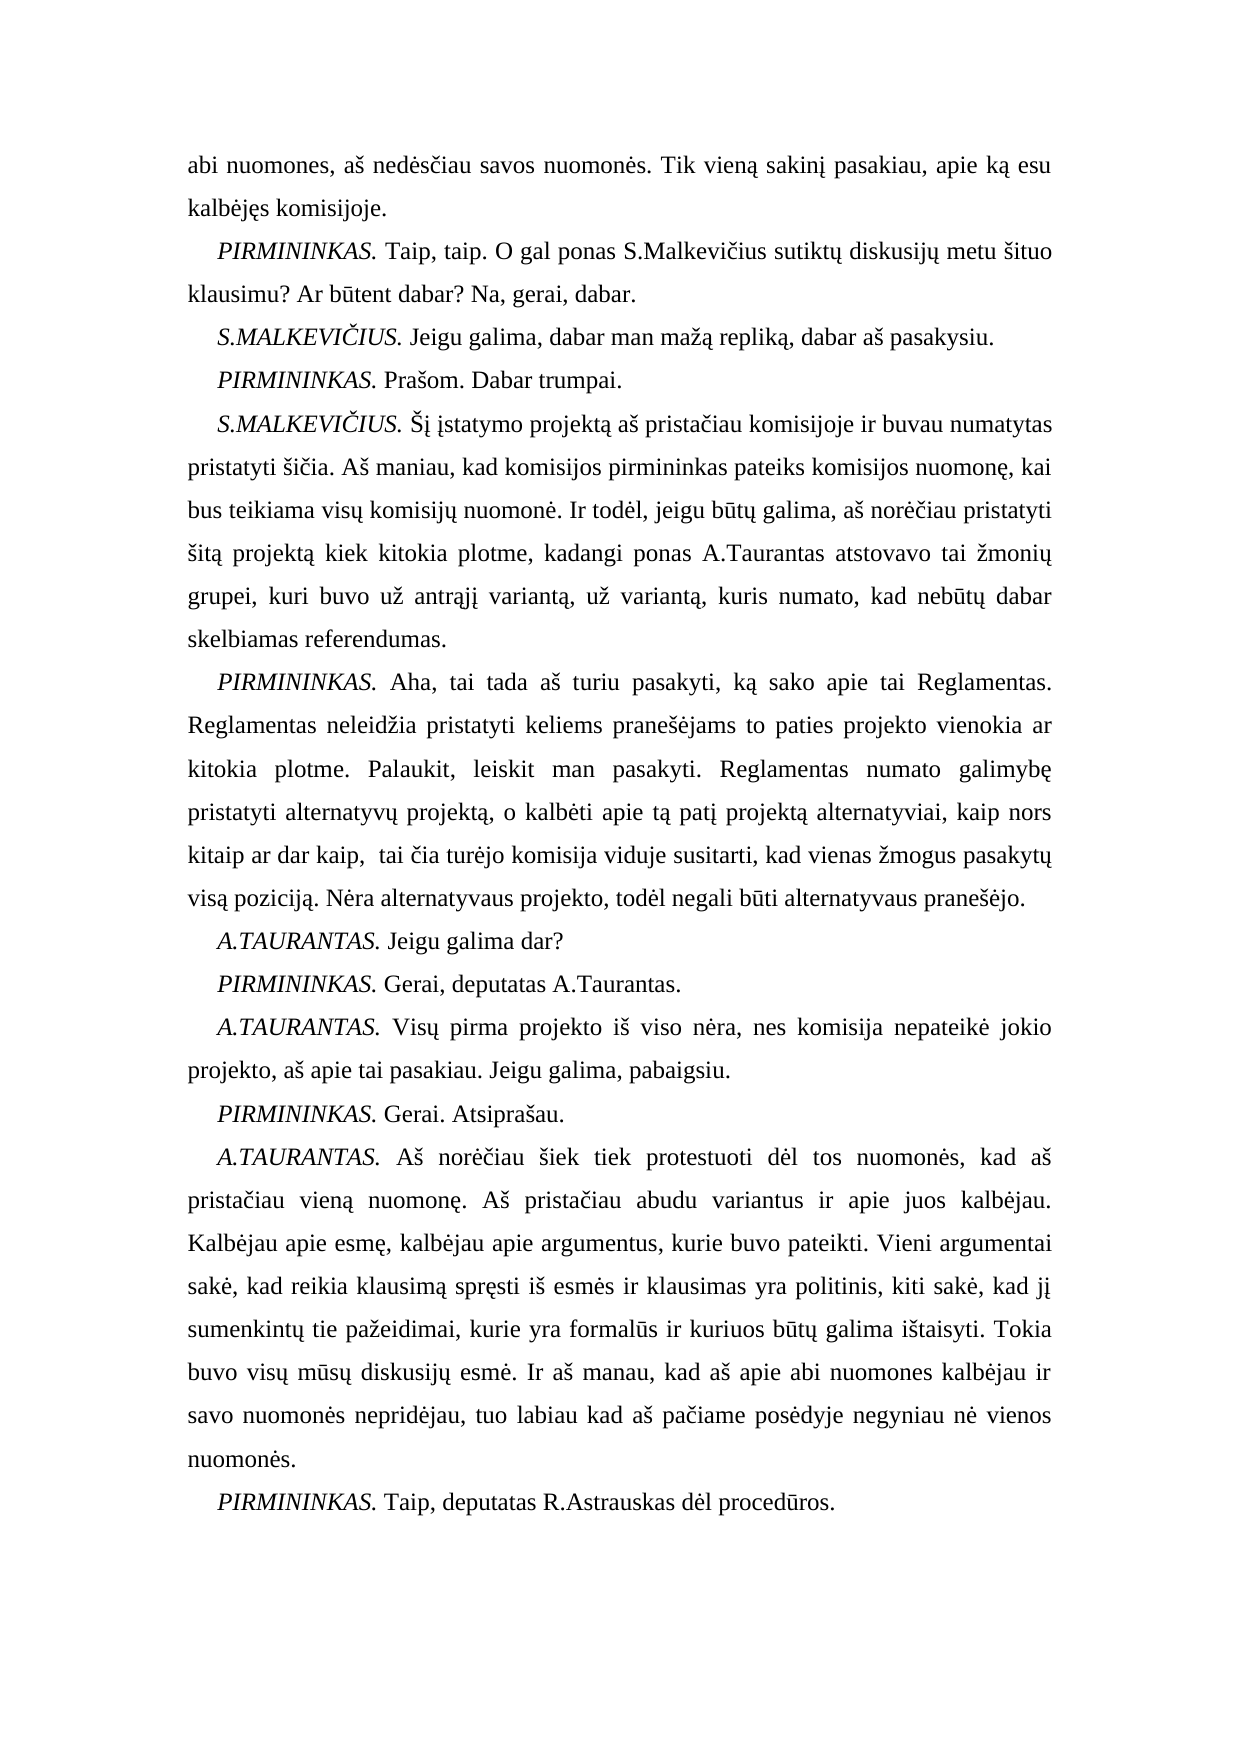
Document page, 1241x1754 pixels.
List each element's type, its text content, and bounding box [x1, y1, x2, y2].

text S.MALKEVIČIUS. Šį įstatymo projektą aš pristačiau komisijoje ir buvau numatytas pristatyti šičia. Aš maniau, kad komisijos pirmininkas pateiks komisijos nuomonę, kai bus teikiama visų komisijų nuomonė. Ir todėl, jeigu būtų galima, aš norėčiau pristatyti šitą projektą kiek kitokia plotme, kadangi ponas A.Taurantas atstovavo tai žmonių grupei, kuri buvo už antrąjį variantą, už variantą, kuris numato, kad nebūtų dabar skelbiamas referendumas. [187, 409, 1053, 653]
text A.TAURANTAS. Aš norėčiau šiek tiek protestuoti dėl tos nuomonės, kad aš pristačiau vieną nuomonę. Aš pristačiau abudu variantus ir apie juos kalbėjau. Kalbėjau apie esmę, kalbėjau apie argumentus, kurie buvo pateikti. Vieni argumentai sakė, kad reikia klausimą spręsti iš esmės ir klausimas yra politinis, kiti sakė, kad jį sumenkintų tie pažeidimai, kurie yra formalūs ir kuriuos būtų galima ištaisyti. Tokia buvo visų mūsų diskusijų esmė. Ir aš manau, kad aš apie abi nuomones kalbėjau ir savo nuomonės nepridėjau, tuo labiau kad aš pačiame posėdyje negyniau nė vienos nuomonės. [187, 1142, 1053, 1472]
text S.MALKEVIČIUS. Jeigu galima, dabar man mažą repliką, dabar aš pasakysiu. [187, 322, 1053, 351]
text abi nuomones, aš nedėsčiau savos nuomonės. Tik vieną sakinį pasakiau, apie ką esu kalbėjęs komisijoje. [187, 150, 1053, 222]
text PIRMININKAS. Gerai, deputatas A.Taurantas. [187, 969, 1053, 998]
text PIRMININKAS. Prašom. Dabar trumpai. [187, 366, 1053, 394]
text PIRMININKAS. Gerai. Atsiprašau. [187, 1099, 1053, 1127]
text PIRMININKAS. Aha, tai tada aš turiu pasakyti, ką sako apie tai Reglamentas. Reglamentas neleidžia pristatyti keliems pranešėjams to paties projekto vienokia ar kitokia plotme. Palaukit, leiskit man pasakyti. Reglamentas numato galimybę pristatyti alternatyvų projektą, o kalbėti apie tą patį projektą alternatyviai, kaip nors kitaip ar dar kaip, tai čia turėjo komisija viduje susitarti, kad vienas žmogus pasakytų visą poziciją. Nėra alternatyvaus projekto, todėl negali būti alternatyvaus pranešėjo. [187, 667, 1053, 912]
text PIRMININKAS. Taip, deputatas R.Astrauskas dėl procedūros. [187, 1487, 1053, 1516]
text A.TAURANTAS. Jeigu galima dar? [187, 926, 1053, 955]
text A.TAURANTAS. Visų pirma projekto iš viso nėra, nes komisija nepateikė jokio projekto, aš apie tai pasakiau. Jeigu galima, pabaigsiu. [187, 1012, 1053, 1084]
text PIRMININKAS. Taip, taip. O gal ponas S.Malkevičius sutiktų diskusijų metu šituo klausimu? Ar būtent dabar? Na, gerai, dabar. [187, 236, 1053, 308]
